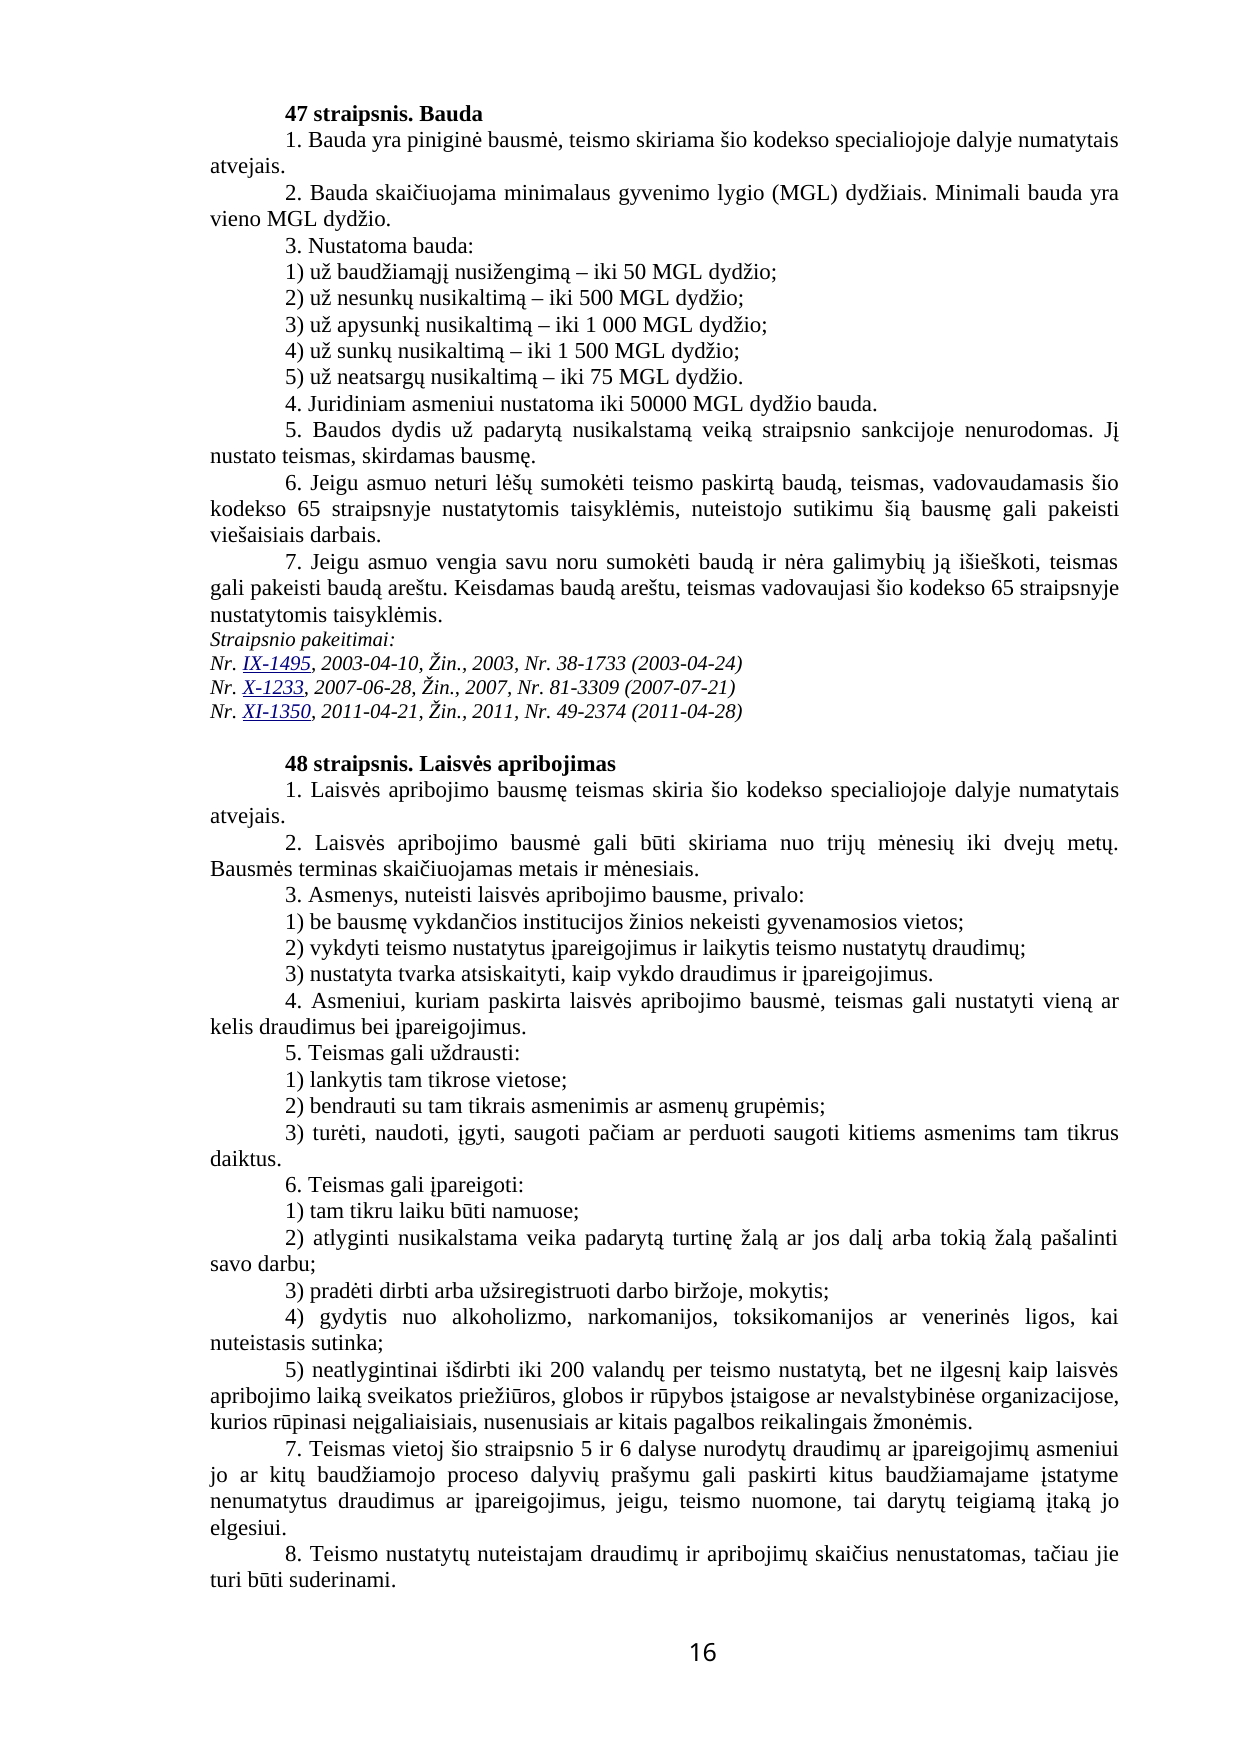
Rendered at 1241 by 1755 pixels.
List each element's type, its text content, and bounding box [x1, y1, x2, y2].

text 2) už nesunkų nusikaltimą – iki 500 MGL dydžio; [210, 284, 1120, 311]
text 1) už baudžiamąjį nusižengimą – iki 50 MGL dydžio; [210, 258, 1120, 284]
text 4. Asmeniui, kuriam paskirta laisvės apribojimo bausmė, teismas gali nustatyti vieną ar kelis draudimus bei įpareigojimus. [210, 987, 1120, 1039]
text 3. Asmenys, nuteisti laisvės apribojimo bausme, privalo: [210, 881, 1120, 908]
text 5. Baudos dydis už padarytą nusikalstamą veiką straipsnio sankcijoje nenurodomas. Jį nustato teismas, skirdamas bausmę. [210, 416, 1120, 469]
text 5) už neatsargų nusikaltimą – iki 75 MGL dydžio. [210, 363, 1120, 390]
text 2. Laisvės apribojimo bausmė gali būti skiriama nuo trijų mėnesių iki dvejų metų. Bausmės terminas skaičiuojamas metais ir mėnesiais. [210, 829, 1120, 881]
text 4. Juridiniam asmeniui nustatoma iki 50000 MGL dydžio bauda. [210, 390, 1120, 416]
text Nr. X-1233, 2007-06-28, Žin., 2007, Nr. 81-3309 (2007-07-21) [210, 675, 1120, 699]
text 3) turėti, naudoti, įgyti, saugoti pačiam ar perduoti saugoti kitiems asmenims tam tikrus daiktus. [210, 1118, 1120, 1171]
text Nr. XI-1350, 2011-04-21, Žin., 2011, Nr. 49-2374 (2011-04-28) [210, 699, 1120, 723]
text 48 straipsnis. Laisvės apribojimas [210, 749, 1120, 776]
text 5. Teismas gali uždrausti: [210, 1039, 1120, 1066]
text 6. Jeigu asmuo neturi lėšų sumokėti teismo paskirtą baudą, teismas, vadovaudamasis šio kodekso 65 straipsnyje nustatytomis taisyklėmis, nuteistojo sutikimu šią bausmę gali pakeisti viešaisiais darbais. [210, 469, 1120, 548]
text 47 straipsnis. Bauda [210, 100, 1120, 126]
text 1) be bausmę vykdančios institucijos žinios nekeisti gyvenamosios vietos; [210, 908, 1120, 934]
text 2) vykdyti teismo nustatytus įpareigojimus ir laikytis teismo nustatytų draudimų; [210, 934, 1120, 960]
text 8. Teismo nustatytų nuteistajam draudimų ir apribojimų skaičius nenustatomas, tačiau jie turi būti suderinami. [210, 1540, 1120, 1593]
text 4) už sunkų nusikaltimą – iki 1 500 MGL dydžio; [210, 337, 1120, 363]
text 1. Bauda yra piniginė bausmė, teismo skiriama šio kodekso specialiojoje dalyje numatytais atvejais. [210, 126, 1120, 179]
text 3) pradėti dirbti arba užsiregistruoti darbo biržoje, mokytis; [210, 1277, 1120, 1303]
text 3. Nustatoma bauda: [210, 232, 1120, 258]
text 6. Teismas gali įpareigoti: [210, 1171, 1120, 1198]
text 1) lankytis tam tikrose vietose; [210, 1066, 1120, 1092]
text Nr. IX-1495, 2003-04-10, Žin., 2003, Nr. 38-1733 (2003-04-24) [210, 651, 1120, 675]
text 5) neatlygintinai išdirbti iki 200 valandų per teismo nustatytą, bet ne ilgesnį kaip laisvės apribojimo laiką sveikatos priežiūros, globos ir rūpybos įstaigose ar nevalstybinėse organizacijose, kurios rūpinasi neįgaliaisiais, nusenusiais ar kitais pagalbos reikalingais žmonėmis. [210, 1356, 1120, 1435]
text 2. Bauda skaičiuojama minimalaus gyvenimo lygio (MGL) dydžiais. Minimali bauda yra vieno MGL dydžio. [210, 179, 1120, 232]
text 2) atlyginti nusikalstama veika padarytą turtinę žalą ar jos dalį arba tokią žalą pašalinti savo darbu; [210, 1224, 1120, 1277]
text Straipsnio pakeitimai: [210, 627, 1120, 651]
text 1) tam tikru laiku būti namuose; [210, 1198, 1120, 1224]
text 7. Jeigu asmuo vengia savu noru sumokėti baudą ir nėra galimybių ją išieškoti, teismas gali pakeisti baudą areštu. Keisdamas baudą areštu, teismas vadovaujasi šio kodekso 65 straipsnyje nustatytomis taisyklėmis. [210, 548, 1120, 627]
text 3) nustatyta tvarka atsiskaityti, kaip vykdo draudimus ir įpareigojimus. [210, 960, 1120, 987]
text 3) už apysunkį nusikaltimą – iki 1 000 MGL dydžio; [210, 311, 1120, 337]
text 1. Laisvės apribojimo bausmę teismas skiria šio kodekso specialiojoje dalyje numatytais atvejais. [210, 776, 1120, 829]
text 4) gydytis nuo alkoholizmo, narkomanijos, toksikomanijos ar venerinės ligos, kai nuteistasis sutinka; [210, 1303, 1120, 1356]
text 2) bendrauti su tam tikrais asmenimis ar asmenų grupėmis; [210, 1092, 1120, 1118]
text 7. Teismas vietoj šio straipsnio 5 ir 6 dalyse nurodytų draudimų ar įpareigojimų asmeniui jo ar kitų baudžiamojo proceso dalyvių prašymu gali paskirti kitus baudžiamajame įstatyme nenumatytus draudimus ar įpareigojimus, jeigu, teismo nuomone, tai darytų teigiamą įtaką jo elgesiui. [210, 1435, 1120, 1540]
